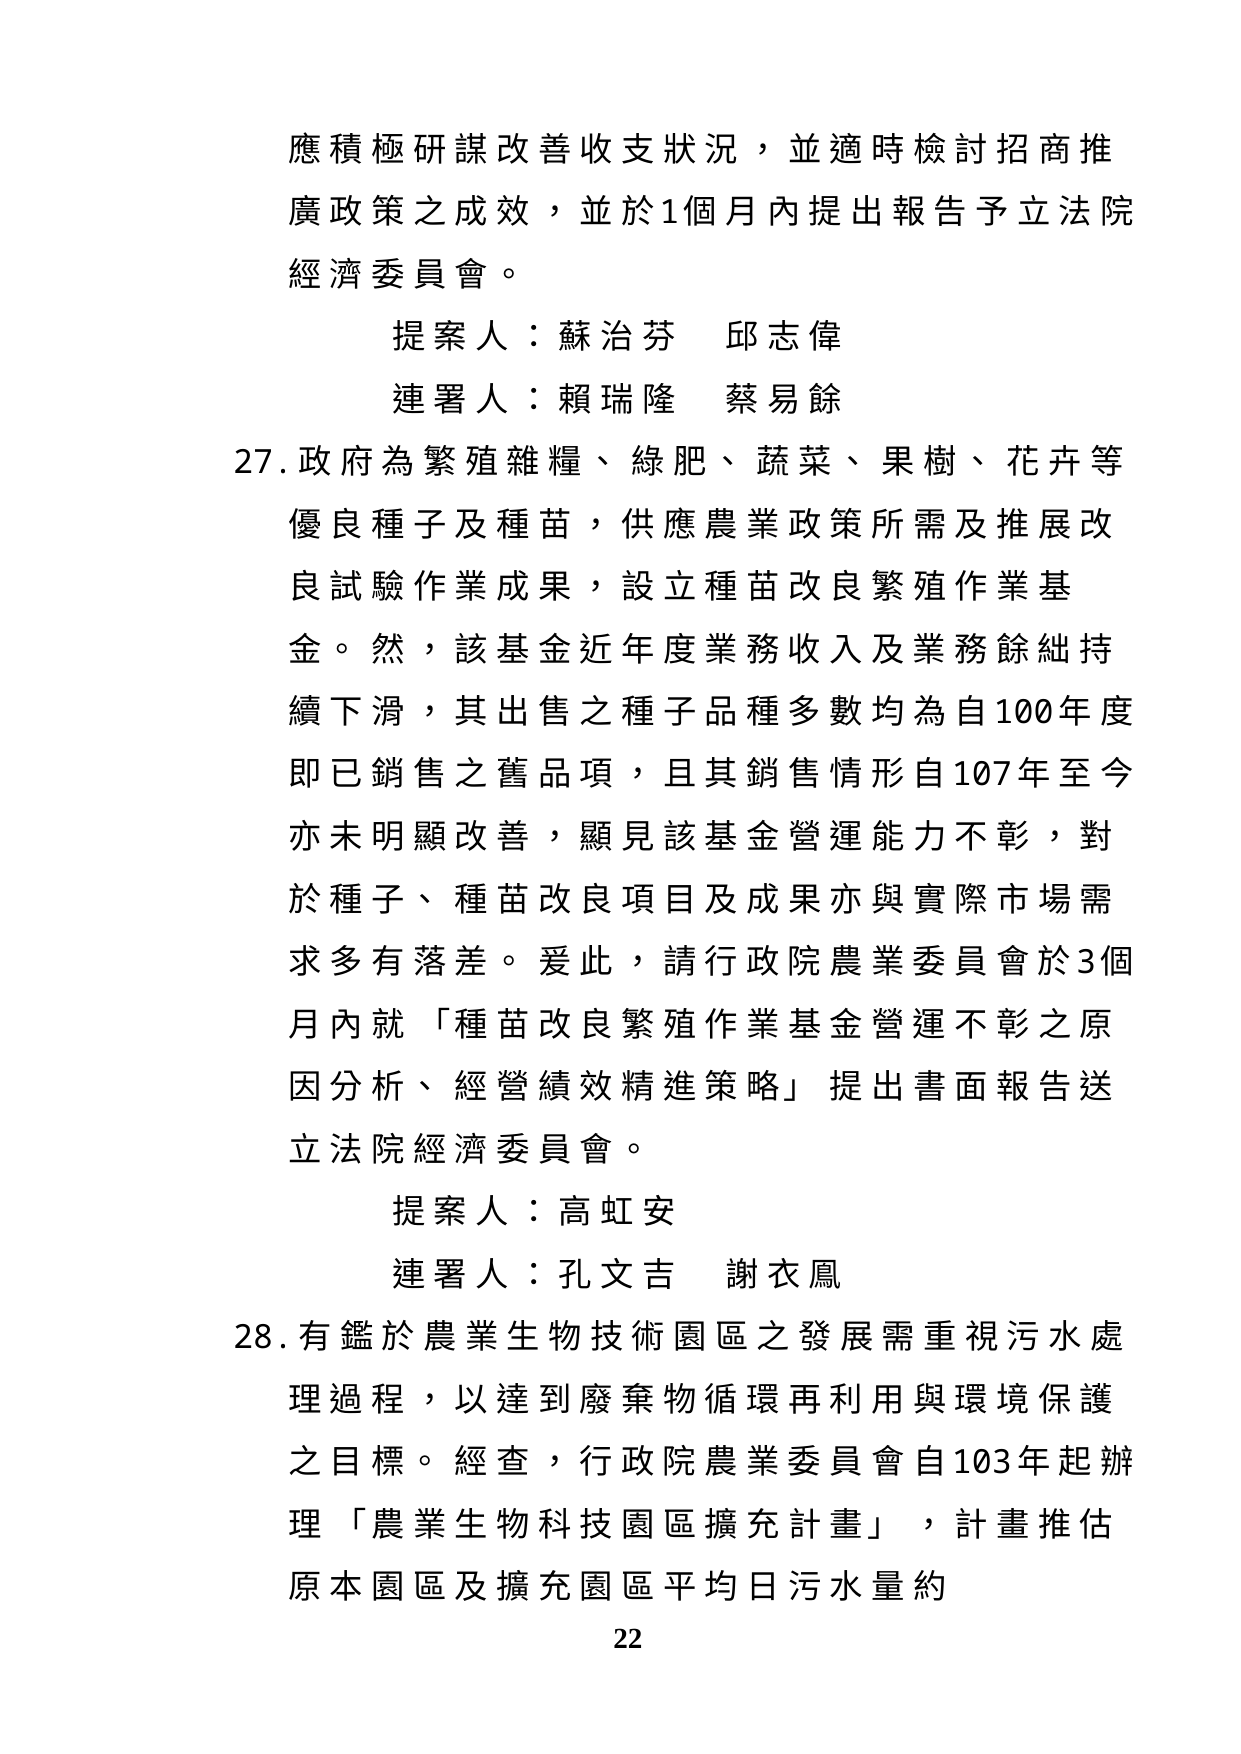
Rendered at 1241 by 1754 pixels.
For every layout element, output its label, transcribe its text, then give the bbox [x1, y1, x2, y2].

text 連署人：賴瑞隆 蔡易餘 [385, 355, 1044, 417]
text 28.有鑑於農業生物技術園區之發展需重視污水處理過程，以達到廢棄物循環再利用與環境保護之目標。經查，行政院農業委員會自103年起辦理「農業生物科技園區擴充計畫」，計畫推估原本園區及擴充園區平均日污水量約 [224, 1292, 1148, 1605]
text 提案人：高虹安 [384, 1167, 1044, 1230]
text 應積極研謀改善收支狀況，並適時檢討招商推廣政策之成效，並於1個月內提出報告予立法院經濟委員會。 [224, 105, 1148, 292]
text 連署人：孔文吉 謝衣鳯 [385, 1230, 1044, 1292]
text 提案人：蘇治芬 邱志偉 [384, 292, 1044, 355]
text 27.政府為繁殖雜糧、綠肥、蔬菜、果樹、花卉等優良種子及種苗，供應農業政策所需及推展改良試驗作業成果，設立種苗改良繁殖作業基金。然，該基金近年度業務收入及業務餘絀持續下滑，其出售之種子品種多數均為自100年度即已銷售之舊品項，且其銷售情形自107年至今亦未明顯改善，顯見該基金營運能力不彰，對於種子、種苗改良項目及成果亦與實際市場需求多有落差。爰此，請行政院農業委員會於3個月內就「種苗改良繁殖作業基金營運不彰之原因分析、經營績效精進策略」提出書面報告送立法院經濟委員會。 [224, 417, 1148, 1167]
